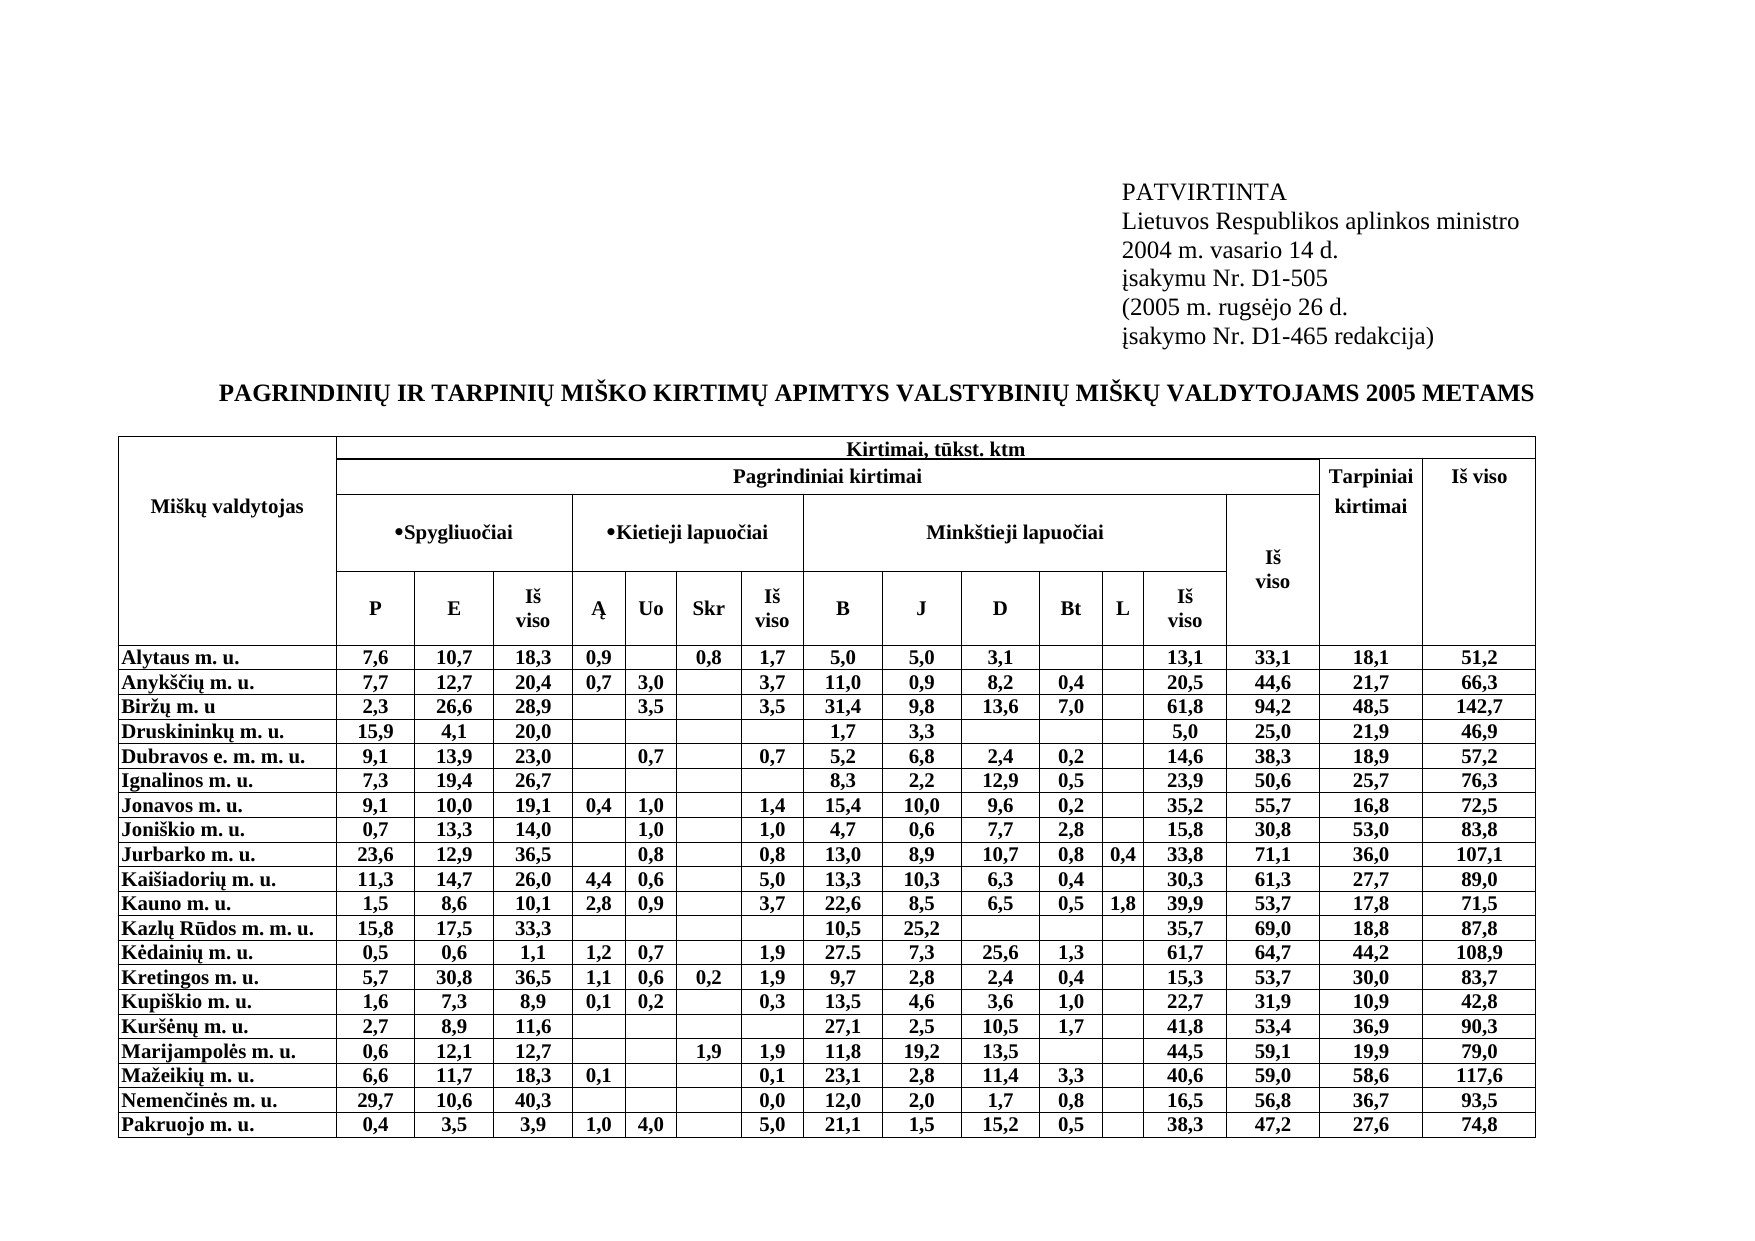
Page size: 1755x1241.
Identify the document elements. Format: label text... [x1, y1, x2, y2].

table_cell 58,6 [1320, 1064, 1422, 1087]
table_cell 14,7 [415, 867, 493, 891]
table_cell Kuršėnų m. u. [119, 1015, 336, 1038]
table_cell 26,0 [494, 867, 572, 891]
table_cell Biržų m. u [119, 695, 336, 718]
table_cell [962, 720, 1039, 743]
table_cell 21,1 [804, 1113, 882, 1136]
table_cell [677, 843, 741, 866]
table_cell 79,0 [1423, 1039, 1535, 1063]
table_cell 55,7 [1227, 793, 1319, 817]
table_cell 10,6 [415, 1088, 493, 1112]
table_cell 8,6 [415, 892, 493, 915]
table_cell 36,7 [1320, 1088, 1422, 1112]
table_cell 19,2 [883, 1039, 961, 1063]
table_cell 15,8 [1144, 818, 1226, 841]
table_cell 29,7 [337, 1088, 414, 1112]
table_cell Tarpiniai [1320, 459, 1422, 493]
table_cell 0,1 [742, 1064, 803, 1087]
table_cell 0,1 [573, 990, 625, 1013]
table_cell Dubravos e. m. m. u. [119, 744, 336, 768]
table_cell [677, 990, 741, 1013]
table_cell 0,0 [742, 1088, 803, 1112]
table_cell Anykščių m. u. [119, 670, 336, 694]
table_cell 44,5 [1144, 1039, 1226, 1063]
table_cell 107,1 [1423, 843, 1535, 866]
table_cell [573, 695, 625, 718]
table_cell [742, 916, 803, 940]
table_cell 10,3 [883, 867, 961, 891]
table_cell 4,4 [573, 867, 625, 891]
table_cell 61,8 [1144, 695, 1226, 718]
table_cell 19,4 [415, 769, 493, 792]
table_cell Iš viso [1144, 572, 1226, 645]
table_cell [119, 590, 336, 645]
table_cell 4,6 [883, 990, 961, 1013]
table_cell 72,5 [1423, 793, 1535, 817]
table_cell 22,6 [804, 892, 882, 915]
table_cell 14,0 [494, 818, 572, 841]
table_cell 15,9 [337, 720, 414, 743]
table_cell 61,3 [1227, 867, 1319, 891]
table_cell 16,8 [1320, 793, 1422, 817]
text PATVIRTINTA [118, 177, 1636, 206]
table_cell 18,3 [494, 646, 572, 669]
table_cell 12,7 [494, 1039, 572, 1063]
table_cell Ą [573, 572, 625, 645]
table_cell 11,8 [804, 1039, 882, 1063]
table_cell [573, 818, 625, 841]
table_cell [1103, 1113, 1143, 1136]
table_cell 7,3 [415, 990, 493, 1013]
table_cell 41,8 [1144, 1015, 1226, 1038]
table_cell 2,8 [883, 965, 961, 989]
table_cell 11,6 [494, 1015, 572, 1038]
table_cell 21,7 [1320, 670, 1422, 694]
table_cell 13,5 [962, 1039, 1039, 1063]
table_cell 44,2 [1320, 941, 1422, 964]
table_cell 71,5 [1423, 892, 1535, 915]
table_cell 7,0 [1040, 695, 1102, 718]
table_cell 31,9 [1227, 990, 1319, 1013]
table_cell 0,7 [573, 670, 625, 694]
table_cell 36,9 [1320, 1015, 1422, 1038]
table_cell 66,3 [1423, 670, 1535, 694]
table_cell P [337, 572, 414, 645]
table_cell [742, 720, 803, 743]
table_cell 1,9 [742, 1039, 803, 1063]
table_cell 36,0 [1320, 843, 1422, 866]
table_cell 22,7 [1144, 990, 1226, 1013]
table_cell 1,0 [626, 818, 676, 841]
table_cell Kauno m. u. [119, 892, 336, 915]
table_cell 12,1 [415, 1039, 493, 1063]
table_cell 76,3 [1423, 769, 1535, 792]
table_cell 8,2 [962, 670, 1039, 694]
table_cell [742, 1015, 803, 1038]
table_cell 10,0 [415, 793, 493, 817]
table_cell [1103, 965, 1143, 989]
table_cell [677, 941, 741, 964]
table_cell Kėdainių m. u. [119, 941, 336, 964]
table_cell 1,0 [742, 818, 803, 841]
table_cell [573, 769, 625, 792]
table_cell 2,7 [337, 1015, 414, 1038]
table_cell 51,2 [1423, 646, 1535, 669]
table_cell J [883, 572, 961, 645]
table_cell [1103, 1088, 1143, 1112]
table_cell Iš viso [1227, 495, 1319, 645]
table_cell 0,7 [337, 818, 414, 841]
table_cell 7,6 [337, 646, 414, 669]
table_cell 11,3 [337, 867, 414, 891]
text PAGRINDINIŲ IR TARPINIŲ MIŠKO KIRTIMŲ APIMTYS VALSTYBINIŲ MIŠKŲ VALDYTOJAMS 2005 METAMS [118, 378, 1636, 407]
table_cell 30,0 [1320, 965, 1422, 989]
table_cell [677, 744, 741, 768]
table_cell 8,9 [494, 990, 572, 1013]
table_cell 0,9 [626, 892, 676, 915]
table_cell 33,1 [1227, 646, 1319, 669]
table_cell 1,9 [677, 1039, 741, 1063]
table_cell 17,8 [1320, 892, 1422, 915]
table_cell [1103, 916, 1143, 940]
table_cell [1103, 670, 1143, 694]
table_cell 0,6 [337, 1039, 414, 1063]
table_cell [1103, 720, 1143, 743]
table_cell 0,8 [1040, 843, 1102, 866]
table_cell Minkštieji lapuočiai [804, 495, 1226, 571]
table_cell 0,7 [626, 744, 676, 768]
table_cell 8,9 [415, 1015, 493, 1038]
table_cell 6,5 [962, 892, 1039, 915]
table_cell 47,2 [1227, 1113, 1319, 1136]
table_cell 9,6 [962, 793, 1039, 817]
table_cell [626, 1039, 676, 1063]
text įsakymu Nr. D1-505 [118, 263, 1636, 292]
table_cell 38,3 [1227, 744, 1319, 768]
table_cell 74,8 [1423, 1113, 1535, 1136]
table_cell 3,7 [742, 670, 803, 694]
table_cell [1103, 990, 1143, 1013]
table_cell 0,8 [742, 843, 803, 866]
table_cell [677, 793, 741, 817]
table_cell [573, 1039, 625, 1063]
table_cell [626, 769, 676, 792]
table_cell 13,9 [415, 744, 493, 768]
table_cell 3,6 [962, 990, 1039, 1013]
table_cell 23,6 [337, 843, 414, 866]
text 2004 m. vasario 14 d. [118, 235, 1636, 263]
table_cell 1,0 [626, 793, 676, 817]
table_cell 30,3 [1144, 867, 1226, 891]
table_cell 5,0 [1144, 720, 1226, 743]
table_cell 15,8 [337, 916, 414, 940]
table_cell 23,9 [1144, 769, 1226, 792]
table_cell [1103, 646, 1143, 669]
table_cell 20,5 [1144, 670, 1226, 694]
table_cell 16,5 [1144, 1088, 1226, 1112]
table_cell 18,1 [1320, 646, 1422, 669]
table_cell Kaišiadorių m. u. [119, 867, 336, 891]
table_cell 20,0 [494, 720, 572, 743]
table_cell 1,5 [337, 892, 414, 915]
table_cell Bt [1040, 572, 1102, 645]
table_cell Druskininkų m. u. [119, 720, 336, 743]
table_cell 27.5 [804, 941, 882, 964]
table_cell 8,5 [883, 892, 961, 915]
table_cell [573, 916, 625, 940]
table_cell 1,7 [804, 720, 882, 743]
table_cell 0,6 [626, 965, 676, 989]
table_cell [573, 1015, 625, 1038]
table_cell Mažeikių m. u. [119, 1064, 336, 1087]
table_cell [677, 916, 741, 940]
table_cell 13,5 [804, 990, 882, 1013]
table_cell 2,2 [883, 769, 961, 792]
table_cell 1,2 [573, 941, 625, 964]
text Lietuvos Respublikos aplinkos ministro [118, 206, 1636, 235]
table_cell 23,1 [804, 1064, 882, 1087]
table_cell [1040, 916, 1102, 940]
table_cell 83,7 [1423, 965, 1535, 989]
table_cell 0,8 [1040, 1088, 1102, 1112]
table_cell 12,9 [415, 843, 493, 866]
table_cell 59,1 [1227, 1039, 1319, 1063]
table_cell Joniškio m. u. [119, 818, 336, 841]
table_cell 1,9 [742, 941, 803, 964]
table_cell 1,0 [573, 1113, 625, 1136]
table_cell Alytaus m. u. [119, 646, 336, 669]
table_cell 2,4 [962, 965, 1039, 989]
table_cell Ignalinos m. u. [119, 769, 336, 792]
table_cell 3,5 [626, 695, 676, 718]
table_cell [1103, 1039, 1143, 1063]
table_cell 9,8 [883, 695, 961, 718]
table_cell 0,5 [1040, 1113, 1102, 1136]
table_cell 13,3 [804, 867, 882, 891]
table_cell 3,9 [494, 1113, 572, 1136]
table_cell Kietieji lapuočiai [573, 495, 803, 571]
table_cell 6,3 [962, 867, 1039, 891]
table_cell Kazlų Rūdos m. m. u. [119, 916, 336, 940]
table_cell 15,4 [804, 793, 882, 817]
table_cell 117,6 [1423, 1064, 1535, 1087]
table_cell 6,8 [883, 744, 961, 768]
table_cell 46,9 [1423, 720, 1535, 743]
table_cell [677, 867, 741, 891]
table_cell 3,3 [883, 720, 961, 743]
table_cell 0,9 [573, 646, 625, 669]
table_cell 28,9 [494, 695, 572, 718]
table_cell 7,3 [883, 941, 961, 964]
table_cell 20,4 [494, 670, 572, 694]
table_cell 71,1 [1227, 843, 1319, 866]
table_cell [119, 571, 336, 590]
table_cell [1103, 1015, 1143, 1038]
table_cell 0,5 [1040, 892, 1102, 915]
table_cell 1,7 [962, 1088, 1039, 1112]
table_cell [677, 1088, 741, 1112]
table_cell 1,6 [337, 990, 414, 1013]
table_cell 44,6 [1227, 670, 1319, 694]
table_cell 53,7 [1227, 965, 1319, 989]
table_cell 4,0 [626, 1113, 676, 1136]
table_cell 19,1 [494, 793, 572, 817]
table_cell 1,1 [494, 941, 572, 964]
table_cell Miškų valdytojas [119, 494, 336, 571]
table_cell 0,6 [415, 941, 493, 964]
table_cell 5,0 [742, 1113, 803, 1136]
table_cell 0,8 [626, 843, 676, 866]
table_cell 40,6 [1144, 1064, 1226, 1087]
table_cell 108,9 [1423, 941, 1535, 964]
table_cell Marijampolės m. u. [119, 1039, 336, 1063]
table_cell [677, 1064, 741, 1087]
table_cell 35,2 [1144, 793, 1226, 817]
table_header Kirtimai, tūkst. ktm [337, 437, 1535, 457]
table_cell [677, 1015, 741, 1038]
table_header [119, 437, 336, 493]
table_cell 10,9 [1320, 990, 1422, 1013]
table_cell 11,7 [415, 1064, 493, 1087]
table_cell 0,3 [742, 990, 803, 1013]
table_cell 59,0 [1227, 1064, 1319, 1087]
table_cell [573, 720, 625, 743]
table_cell [1103, 867, 1143, 891]
table_cell 1,7 [1040, 1015, 1102, 1038]
table_cell 36,5 [494, 965, 572, 989]
table_cell L [1103, 572, 1143, 645]
table_cell Kretingos m. u. [119, 965, 336, 989]
table_cell 5,0 [883, 646, 961, 669]
table_cell 0,6 [883, 818, 961, 841]
table_cell 64,7 [1227, 941, 1319, 964]
table_cell 9,1 [337, 793, 414, 817]
table_cell 94,2 [1227, 695, 1319, 718]
table_cell 10,7 [415, 646, 493, 669]
table_cell 0,1 [573, 1064, 625, 1087]
table_cell [677, 670, 741, 694]
table_cell B [804, 572, 882, 645]
table_cell 142,7 [1423, 695, 1535, 718]
table_cell 4,1 [415, 720, 493, 743]
table_cell [1103, 695, 1143, 718]
table_cell 10,1 [494, 892, 572, 915]
table_cell 0,5 [1040, 769, 1102, 792]
table_cell [1103, 818, 1143, 841]
table_cell 10,7 [962, 843, 1039, 866]
table_cell Iš viso [494, 572, 572, 645]
table_cell 15,3 [1144, 965, 1226, 989]
table_cell 19,9 [1320, 1039, 1422, 1063]
table_cell 57,2 [1423, 744, 1535, 768]
table_cell 48,5 [1320, 695, 1422, 718]
table_cell Spygliuočiai [337, 495, 572, 571]
table_cell 25,2 [883, 916, 961, 940]
table_cell [742, 769, 803, 792]
table_cell 13,1 [1144, 646, 1226, 669]
table_cell 30,8 [1227, 818, 1319, 841]
table_cell 3,7 [742, 892, 803, 915]
table_cell 3,0 [626, 670, 676, 694]
table_cell 36,5 [494, 843, 572, 866]
table_cell 0,4 [573, 793, 625, 817]
table_cell 8,3 [804, 769, 882, 792]
table_cell 8,9 [883, 843, 961, 866]
table_cell 12,9 [962, 769, 1039, 792]
table_cell D [962, 572, 1039, 645]
table_cell 7,3 [337, 769, 414, 792]
table_cell 27,7 [1320, 867, 1422, 891]
table_cell 6,6 [337, 1064, 414, 1087]
table_cell [677, 1113, 741, 1136]
table_cell 1,3 [1040, 941, 1102, 964]
table_cell 1,5 [883, 1113, 961, 1136]
table_cell 12,0 [804, 1088, 882, 1112]
table_cell 10,5 [962, 1015, 1039, 1038]
table_cell Pakruojo m. u. [119, 1113, 336, 1136]
table_cell 35,7 [1144, 916, 1226, 940]
table_cell 23,0 [494, 744, 572, 768]
table_cell 1,4 [742, 793, 803, 817]
table_cell 9,1 [337, 744, 414, 768]
table_cell [677, 695, 741, 718]
table_cell [1040, 720, 1102, 743]
table_cell 13,6 [962, 695, 1039, 718]
table_cell 17,5 [415, 916, 493, 940]
table_cell 0,2 [1040, 793, 1102, 817]
table_cell 50,6 [1227, 769, 1319, 792]
table_cell 61,7 [1144, 941, 1226, 964]
table_cell 56,8 [1227, 1088, 1319, 1112]
table_cell [1103, 1064, 1143, 1087]
table_cell [1103, 793, 1143, 817]
table_cell 1,8 [1103, 892, 1143, 915]
table_cell [1040, 1039, 1102, 1063]
table_cell [626, 720, 676, 743]
table_cell [962, 916, 1039, 940]
table_cell Skr [677, 572, 741, 645]
table_cell 0,4 [337, 1113, 414, 1136]
table_cell Iš viso [1423, 459, 1535, 493]
table_cell 0,6 [626, 867, 676, 891]
table_cell [677, 818, 741, 841]
table_cell [573, 744, 625, 768]
table_cell 7,7 [337, 670, 414, 694]
table_cell 25,7 [1320, 769, 1422, 792]
table_cell 0,7 [626, 941, 676, 964]
table_cell 53,4 [1227, 1015, 1319, 1038]
table_cell 26,7 [494, 769, 572, 792]
table_cell 38,3 [1144, 1113, 1226, 1136]
table_cell 53,7 [1227, 892, 1319, 915]
table_cell 11,0 [804, 670, 882, 694]
table_cell 2,8 [573, 892, 625, 915]
table_cell 2,5 [883, 1015, 961, 1038]
table_cell 18,3 [494, 1064, 572, 1087]
table_cell 0,5 [337, 941, 414, 964]
table_cell 53,0 [1320, 818, 1422, 841]
table_cell 42,8 [1423, 990, 1535, 1013]
table_cell 1,9 [742, 965, 803, 989]
table_cell E [415, 572, 493, 645]
table_cell Jonavos m. u. [119, 793, 336, 817]
table_cell 13,0 [804, 843, 882, 866]
table_cell 25,6 [962, 941, 1039, 964]
table_cell 1,1 [573, 965, 625, 989]
table_cell [1103, 941, 1143, 964]
table_cell 14,6 [1144, 744, 1226, 768]
table_cell 30,8 [415, 965, 493, 989]
table_cell 83,8 [1423, 818, 1535, 841]
table_cell 93,5 [1423, 1088, 1535, 1112]
table_cell Nemenčinės m. u. [119, 1088, 336, 1112]
table_cell 89,0 [1423, 867, 1535, 891]
table_cell 2,3 [337, 695, 414, 718]
table_cell 0,2 [677, 965, 741, 989]
table_cell [677, 720, 741, 743]
table_cell [677, 892, 741, 915]
table_cell 40,3 [494, 1088, 572, 1112]
table_cell 5,0 [804, 646, 882, 669]
table_cell 5,2 [804, 744, 882, 768]
table_cell 0,4 [1040, 670, 1102, 694]
table_cell 15,2 [962, 1113, 1039, 1136]
table_cell kirtimai [1320, 494, 1422, 645]
table_cell [1040, 646, 1102, 669]
table_cell [626, 1015, 676, 1038]
table_cell [677, 769, 741, 792]
table_cell [626, 916, 676, 940]
table_cell 1,0 [1040, 990, 1102, 1013]
table_cell Kupiškio m. u. [119, 990, 336, 1013]
table_cell 27,1 [804, 1015, 882, 1038]
table_cell Jurbarko m. u. [119, 843, 336, 866]
table_cell 12,7 [415, 670, 493, 694]
table_cell Uo [626, 572, 676, 645]
table_cell 3,5 [415, 1113, 493, 1136]
table_cell 3,5 [742, 695, 803, 718]
table_cell [573, 1088, 625, 1112]
table_cell [626, 1088, 676, 1112]
table_cell Pagrindiniai kirtimai [337, 460, 1319, 493]
table_cell 3,1 [962, 646, 1039, 669]
table_cell 0,8 [677, 646, 741, 669]
table_cell 2,4 [962, 744, 1039, 768]
table_cell 87,8 [1423, 916, 1535, 940]
table_cell 0,7 [742, 744, 803, 768]
table_cell [1103, 769, 1143, 792]
table_cell 10,5 [804, 916, 882, 940]
table_cell 13,3 [415, 818, 493, 841]
table_cell 31,4 [804, 695, 882, 718]
table_cell 11,4 [962, 1064, 1039, 1087]
table_cell 18,9 [1320, 744, 1422, 768]
table_cell 0,4 [1103, 843, 1143, 866]
table_cell 0,9 [883, 670, 961, 694]
table_cell 5,0 [742, 867, 803, 891]
table_cell 25,0 [1227, 720, 1319, 743]
table_cell 1,7 [742, 646, 803, 669]
table_cell 0,4 [1040, 867, 1102, 891]
table_cell 2,8 [1040, 818, 1102, 841]
table_cell 33,3 [494, 916, 572, 940]
table_cell [626, 1064, 676, 1087]
table_cell [1423, 494, 1535, 645]
table_cell 9,7 [804, 965, 882, 989]
table_cell 2,8 [883, 1064, 961, 1087]
table_cell 7,7 [962, 818, 1039, 841]
table_cell 21,9 [1320, 720, 1422, 743]
table_cell 0,2 [626, 990, 676, 1013]
table_cell 27,6 [1320, 1113, 1422, 1136]
table_cell 3,3 [1040, 1064, 1102, 1087]
table_cell 90,3 [1423, 1015, 1535, 1038]
table_cell Iš viso [742, 572, 803, 645]
table_cell 69,0 [1227, 916, 1319, 940]
text (2005 m. rugsėjo 26 d. [118, 292, 1636, 321]
table_cell 26,6 [415, 695, 493, 718]
table_cell [1103, 744, 1143, 768]
table_cell 39,9 [1144, 892, 1226, 915]
table_cell 33,8 [1144, 843, 1226, 866]
table_cell 4,7 [804, 818, 882, 841]
table_cell 2,0 [883, 1088, 961, 1112]
table_cell 18,8 [1320, 916, 1422, 940]
table_cell 5,7 [337, 965, 414, 989]
table_cell 0,4 [1040, 965, 1102, 989]
table_cell 0,2 [1040, 744, 1102, 768]
table_cell [573, 843, 625, 866]
table_cell 10,0 [883, 793, 961, 817]
text įsakymo Nr. D1-465 redakcija) [118, 321, 1636, 350]
table_cell [626, 646, 676, 669]
